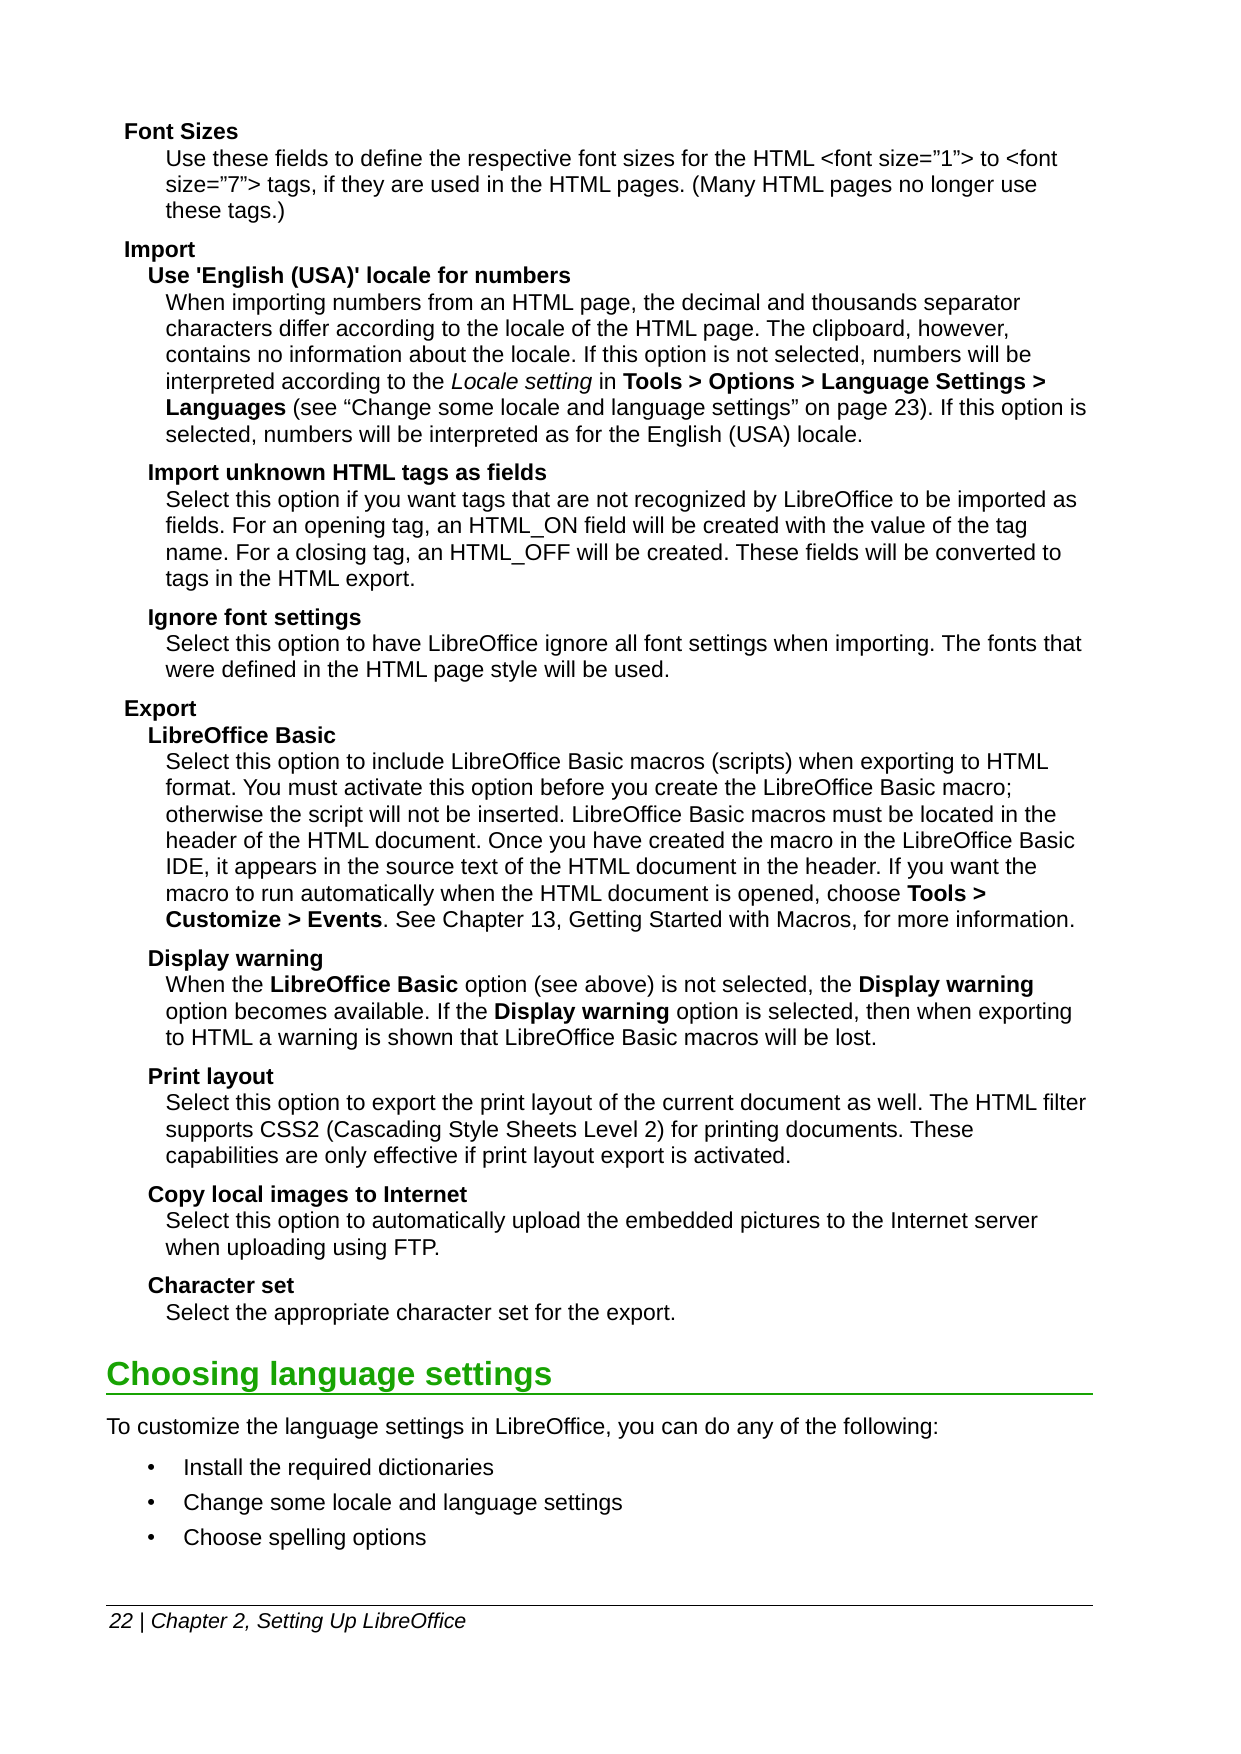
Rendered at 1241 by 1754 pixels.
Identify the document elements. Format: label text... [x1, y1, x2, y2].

text Use 'English (USA)' locale for numbers [148, 262, 1093, 289]
list Change some locale and language settings [144, 1486, 1093, 1515]
text Select this option to include LibreOffice Basic macros (scripts) when exporting to HTML format. You must activate this option before you create the LibreOffice Basic macro; otherwise the script will not be inserted. LibreOffice Basic macros must be located in the header of the HTML document. Once you have created the macro in the LibreOffice Basic IDE, it appears in the source text of the HTML document in the header. If you want the macro to run automatically when the HTML document is opened, choose Tools > Customize > Events. See Chapter 13, Getting Started with Macros, for more information. [165, 748, 1093, 932]
text Select this option if you want tags that are not recognized by LibreOffice to be imported as fields. For an opening tag, an HTML_ON field will be created with the value of the tag name. For a closing tag, an HTML_OFF will be created. These fields will be converted to tags in the HTML export. [165, 486, 1093, 591]
text Character set [148, 1272, 1093, 1299]
text When importing numbers from an HTML page, the decimal and thousands separator characters differ according to the locale of the HTML page. The clipboard, however, contains no information about the locale. If this option is not selected, numbers will be interpreted according to the Locale setting in Tools > Options > Language Settings > Languages (see “Change some locale and language settings” on page 23). If this option is selected, numbers will be interpreted as for the English (USA) locale. [165, 289, 1093, 447]
text Export [124, 695, 1093, 722]
text Font Sizes [124, 118, 1093, 144]
text Copy local images to Internet [148, 1181, 1093, 1207]
text Import unknown HTML tags as fields [148, 459, 1093, 486]
text Select this option to have LibreOffice ignore all font settings when importing. The fonts that were defined in the HTML page style will be used. [165, 630, 1093, 683]
subtitle Choosing language settings [106, 1354, 1093, 1393]
text Ignore font settings [148, 604, 1093, 630]
text When the LibreOffice Basic option (see above) is not selected, the Display warning option becomes available. If the Display warning option is selected, then when exporting to HTML a warning is shown that LibreOffice Basic macros will be lost. [165, 971, 1093, 1050]
text Use these fields to define the respective font sizes for the HTML <font size=”1”> to <font size=”7”> tags, if they are used in the HTML pages. (Many HTML pages no longer use these tags.) [165, 144, 1093, 223]
text Print layout [148, 1063, 1093, 1089]
text Import [124, 236, 1093, 262]
list Install the required dictionaries [144, 1451, 1093, 1480]
list Choose spelling options [144, 1521, 1093, 1553]
text Display warning [148, 945, 1093, 971]
text Select the appropriate character set for the export. [165, 1299, 1093, 1325]
text Select this option to automatically upload the embedded pictures to the Internet server when uploading using FTP. [165, 1207, 1093, 1260]
text LibreOffice Basic [148, 722, 1093, 748]
text Select this option to export the print layout of the current document as well. The HTML filter supports CSS2 (Cascading Style Sheets Level 2) for printing documents. These capabilities are only effective if print layout export is activated. [165, 1089, 1093, 1168]
text To customize the language settings in LibreOffice, you can do any of the following: [106, 1413, 1093, 1439]
